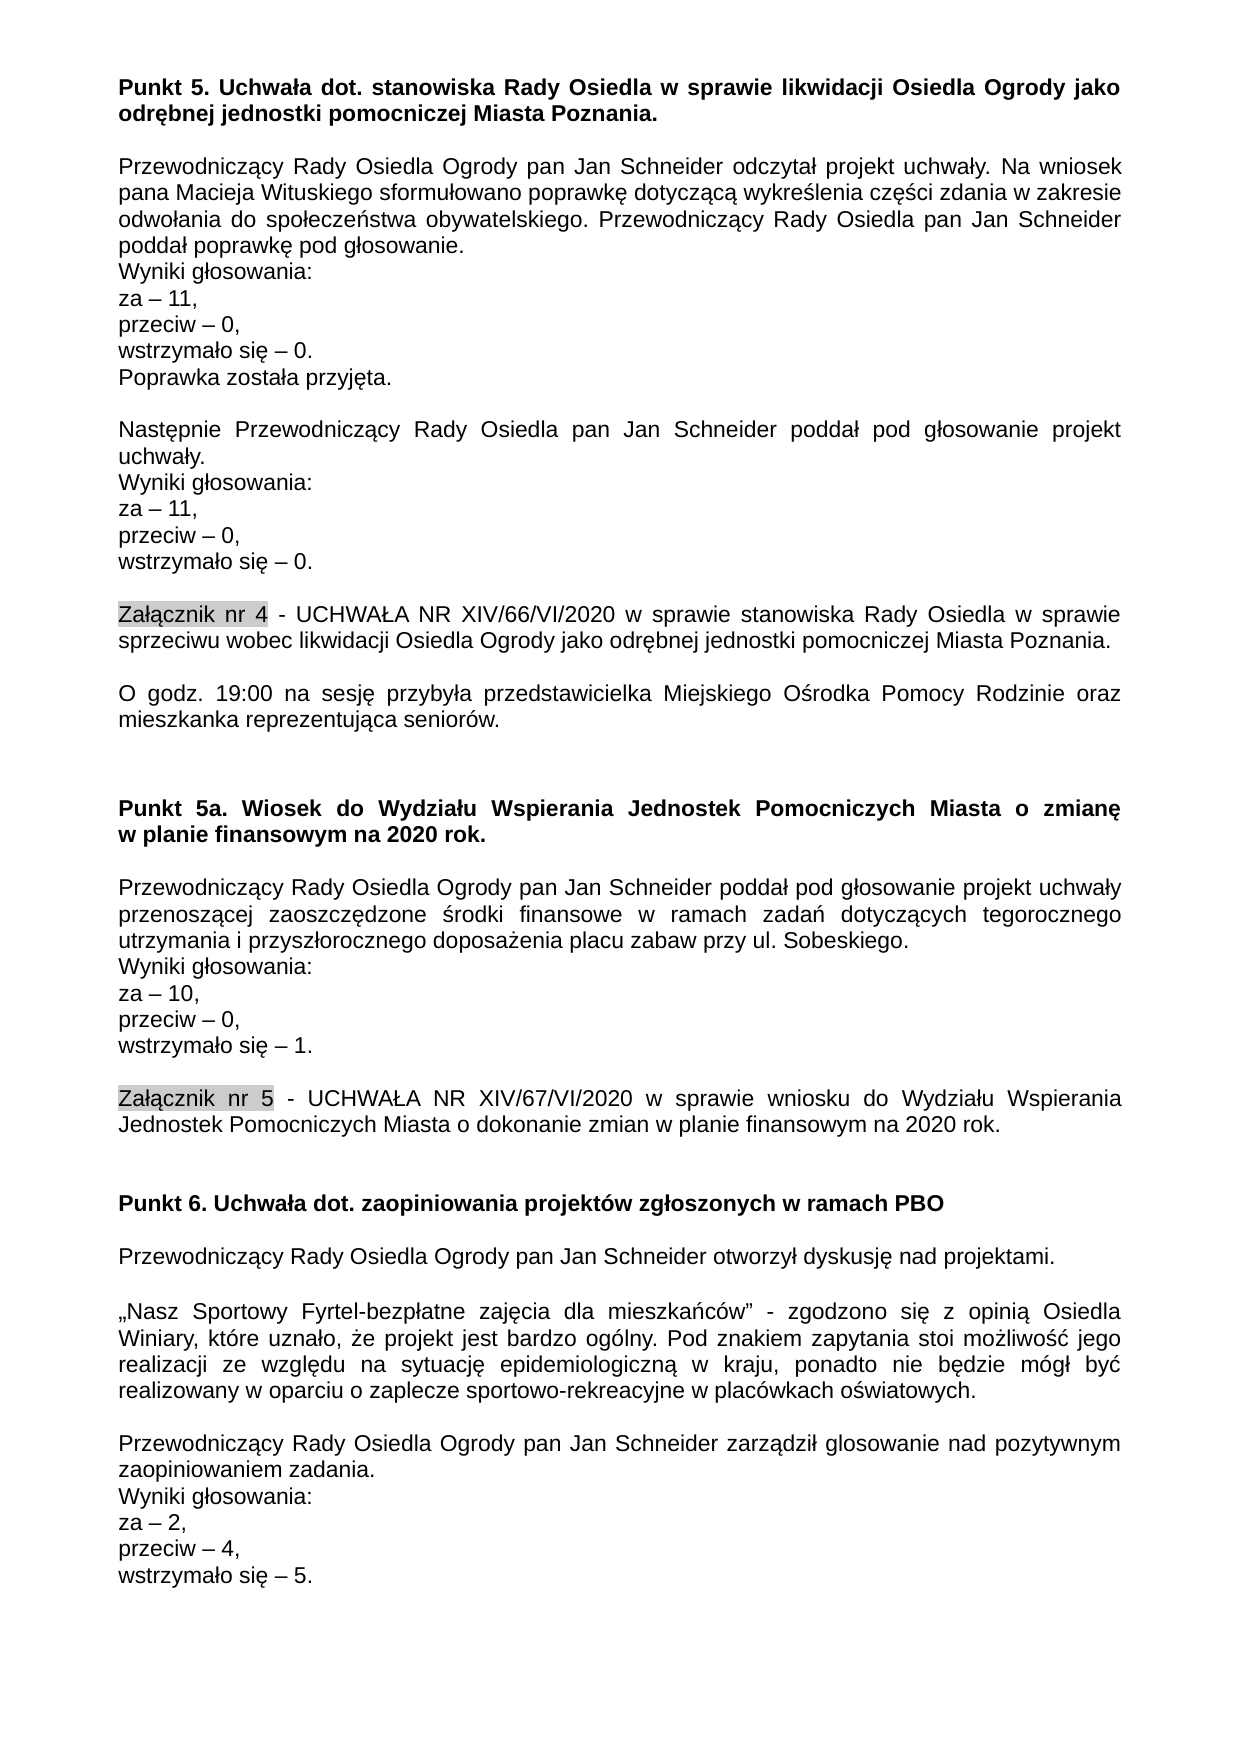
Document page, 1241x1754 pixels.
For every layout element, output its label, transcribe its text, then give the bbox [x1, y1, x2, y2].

text Punkt 5. Uchwała dot. stanowiska Rady Osiedla w sprawie likwidacji Osiedla Ogrody jako odrębnej jednostki pomocniczej Miasta Poznania. [118, 74, 1122, 126]
text Wyniki głosowania: [118, 469, 1122, 495]
text za – 11, [118, 495, 1122, 522]
text Przewodniczący Rady Osiedla Ogrody pan Jan Schneider otworzył dyskusję nad projektami. [118, 1243, 1122, 1269]
text wstrzymało się – 0. [118, 548, 1122, 574]
text Wyniki głosowania: [118, 1483, 1122, 1509]
text Załącznik nr 5 - UCHWAŁA NR XIV/67/VI/2020 w sprawie wniosku do Wydziału Wspierania Jednostek Pomocniczych Miasta o dokonanie zmian w planie finansowym na 2020 rok. [118, 1085, 1122, 1138]
text „Nasz Sportowy Fyrtel-bezpłatne zajęcia dla mieszkańców” - zgodzono się z opinią Osiedla Winiary, które uznało, że projekt jest bardzo ogólny. Pod znakiem zapytania stoi możliwość jego realizacji ze względu na sytuację epidemiologiczną w kraju, ponadto nie będzie mógł być realizowany w oparciu o zaplecze sportowo-rekreacyjne w placówkach oświatowych. [118, 1296, 1122, 1404]
text Następnie Przewodniczący Rady Osiedla pan Jan Schneider poddał pod głosowanie projekt uchwały. [118, 416, 1122, 469]
text Załącznik nr 4 - UCHWAŁA NR XIV/66/VI/2020 w sprawie stanowiska Rady Osiedla w sprawie sprzeciwu wobec likwidacji Osiedla Ogrody jako odrębnej jednostki pomocniczej Miasta Poznania. [118, 601, 1122, 653]
text za – 11, [118, 284, 1122, 311]
text Poprawka została przyjęta. [118, 364, 1122, 390]
text wstrzymało się – 0. [118, 337, 1122, 364]
text Przewodniczący Rady Osiedla Ogrody pan Jan Schneider zarządził glosowanie nad pozytywnym zaopiniowaniem zadania. [118, 1430, 1122, 1483]
text za – 10, [118, 979, 1122, 1006]
text Wyniki głosowania: [118, 953, 1122, 979]
text Przewodniczący Rady Osiedla Ogrody pan Jan Schneider odczytał projekt uchwały. Na wniosek pana Macieja Wituskiego sformułowano poprawkę dotyczącą wykreślenia części zdania w zakresie odwołania do społeczeństwa obywatelskiego. Przewodniczący Rady Osiedla pan Jan Schneider poddał poprawkę pod głosowanie. [118, 153, 1122, 258]
text przeciw – 0, [118, 1006, 1122, 1032]
text przeciw – 0, [118, 311, 1122, 337]
text Wyniki głosowania: [118, 258, 1122, 284]
text O godz. 19:00 na sesję przybyła przedstawicielka Miejskiego Ośrodka Pomocy Rodzinie oraz mieszkanka reprezentująca seniorów. [118, 680, 1122, 733]
text za – 2, [118, 1509, 1122, 1535]
text Punkt 5a. Wiosek do Wydziału Wspierania Jednostek Pomocniczych Miasta o zmianę w planie finansowym na 2020 rok. [118, 733, 1122, 848]
text Przewodniczący Rady Osiedla Ogrody pan Jan Schneider poddał pod głosowanie projekt uchwały przenoszącej zaoszczędzone środki finansowe w ramach zadań dotyczących tegorocznego utrzymania i przyszłorocznego doposażenia placu zabaw przy ul. Sobeskiego. [118, 874, 1122, 953]
text Punkt 6. Uchwała dot. zaopiniowania projektów zgłoszonych w ramach PBO [118, 1190, 1122, 1217]
text wstrzymało się – 5. [118, 1562, 1122, 1588]
text przeciw – 0, [118, 522, 1122, 548]
text wstrzymało się – 1. [118, 1032, 1122, 1059]
text przeciw – 4, [118, 1535, 1122, 1562]
